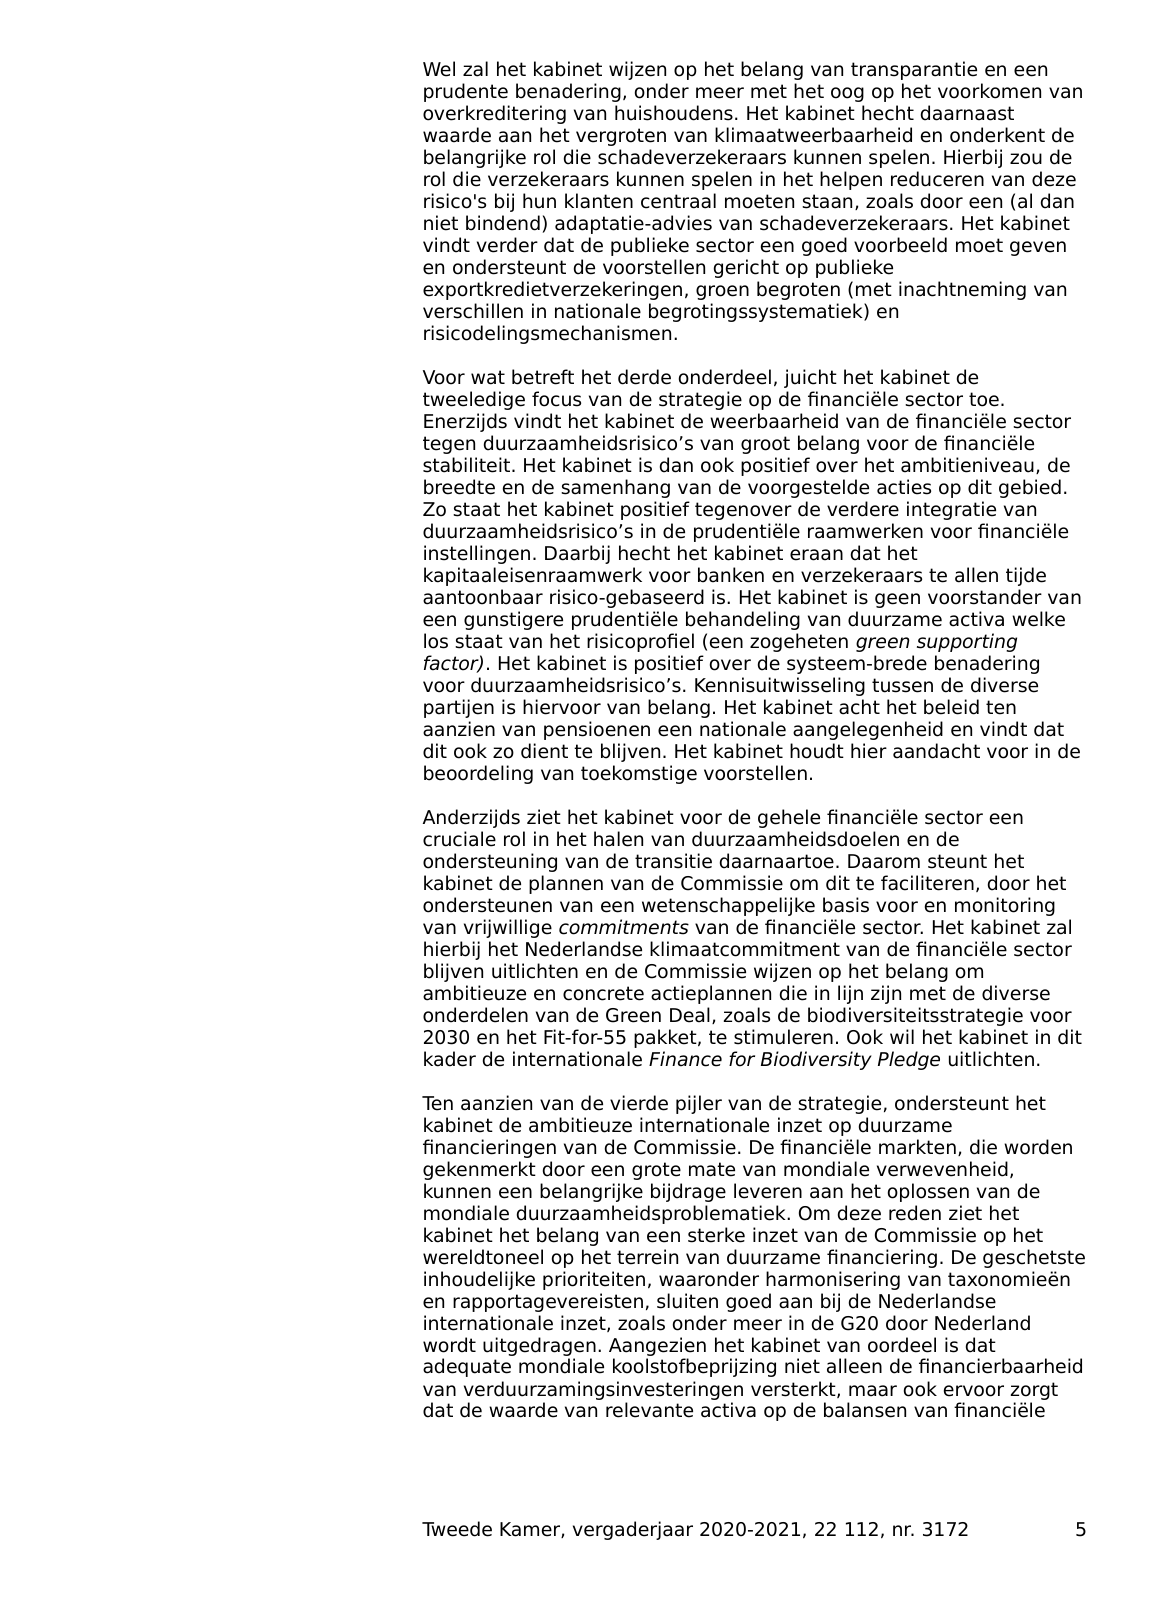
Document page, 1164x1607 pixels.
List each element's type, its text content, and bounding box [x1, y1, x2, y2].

text Ten aanzien van de vierde pijler van de strategie, ondersteunt het kabinet de ambitieuze internationale inzet op duurzame financieringen van de Commissie. De financiële markten, die worden gekenmerkt door een grote mate van mondiale verwevenheid, kunnen een belangrijke bijdrage leveren aan het oplossen van de mondiale duurzaamheidsproblematiek. Om deze reden ziet het kabinet het belang van een sterke inzet van de Commissie op het wereldtoneel op het terrein van duurzame financiering. De geschetste inhoudelijke prioriteiten, waaronder harmonisering van taxonomieën en rapportagevereisten, sluiten goed aan bij de Nederlandse internationale inzet, zoals onder meer in de G20 door Nederland wordt uitgedragen. Aangezien het kabinet van oordeel is dat adequate mondiale koolstofbeprijzing niet alleen de financierbaarheid van verduurzamingsinvesteringen versterkt, maar ook ervoor zorgt dat de waarde van relevante activa op de balansen van financiële [422, 1093, 1087, 1422]
text Voor wat betreft het derde onderdeel, juicht het kabinet de tweeledige focus van de strategie op de financiële sector toe. Enerzijds vindt het kabinet de weerbaarheid van de financiële sector tegen duurzaamheidsrisico’s van groot belang voor de financiële stabiliteit. Het kabinet is dan ook positief over het ambitieniveau, de breedte en de samenhang van de voorgestelde acties op dit gebied. Zo staat het kabinet positief tegenover de verdere integratie van duurzaamheidsrisico’s in de prudentiële raamwerken voor financiële instellingen. Daarbij hecht het kabinet eraan dat het kapitaaleisenraamwerk voor banken en verzekeraars te allen tijde aantoonbaar risico-gebaseerd is. Het kabinet is geen voorstander van een gunstigere prudentiële behandeling van duurzame activa welke los staat van het risicoprofiel (een zogeheten green supporting factor). Het kabinet is positief over de systeem-brede benadering voor duurzaamheidsrisico’s. Kennisuitwisseling tussen de diverse partijen is hiervoor van belang. Het kabinet acht het beleid ten aanzien van pensioenen een nationale aangelegenheid en vindt dat dit ook zo dient te blijven. Het kabinet houdt hier aandacht voor in de beoordeling van toekomstige voorstellen. [422, 367, 1087, 784]
text Anderzijds ziet het kabinet voor de gehele financiële sector een cruciale rol in het halen van duurzaamheidsdoelen en de ondersteuning van de transitie daarnaartoe. Daarom steunt het kabinet de plannen van de Commissie om dit te faciliteren, door het ondersteunen van een wetenschappelijke basis voor en monitoring van vrijwillige commitments van de financiële sector. Het kabinet zal hierbij het Nederlandse klimaatcommitment van de financiële sector blijven uitlichten en de Commissie wijzen op het belang om ambitieuze en concrete actieplannen die in lijn zijn met de diverse onderdelen van de Green Deal, zoals de biodiversiteitsstrategie voor 2030 en het Fit-for-55 pakket, te stimuleren. Ook wil het kabinet in dit kader de internationale Finance for Biodiversity Pledge uitlichten. [422, 807, 1087, 1071]
text Wel zal het kabinet wijzen op het belang van transparantie en een prudente benadering, onder meer met het oog op het voorkomen van overkreditering van huishoudens. Het kabinet hecht daarnaast waarde aan het vergroten van klimaatweerbaarheid en onderkent de belangrijke rol die schadeverzekeraars kunnen spelen. Hierbij zou de rol die verzekeraars kunnen spelen in het helpen reduceren van deze risico's bij hun klanten centraal moeten staan, zoals door een (al dan niet bindend) adaptatie-advies van schadeverzekeraars. Het kabinet vindt verder dat de publieke sector een goed voorbeeld moet geven en ondersteunt de voorstellen gericht op publieke exportkredietverzekeringen, groen begroten (met inachtneming van verschillen in nationale begrotingssystematiek) en risicodelingsmechanismen. [422, 59, 1087, 345]
